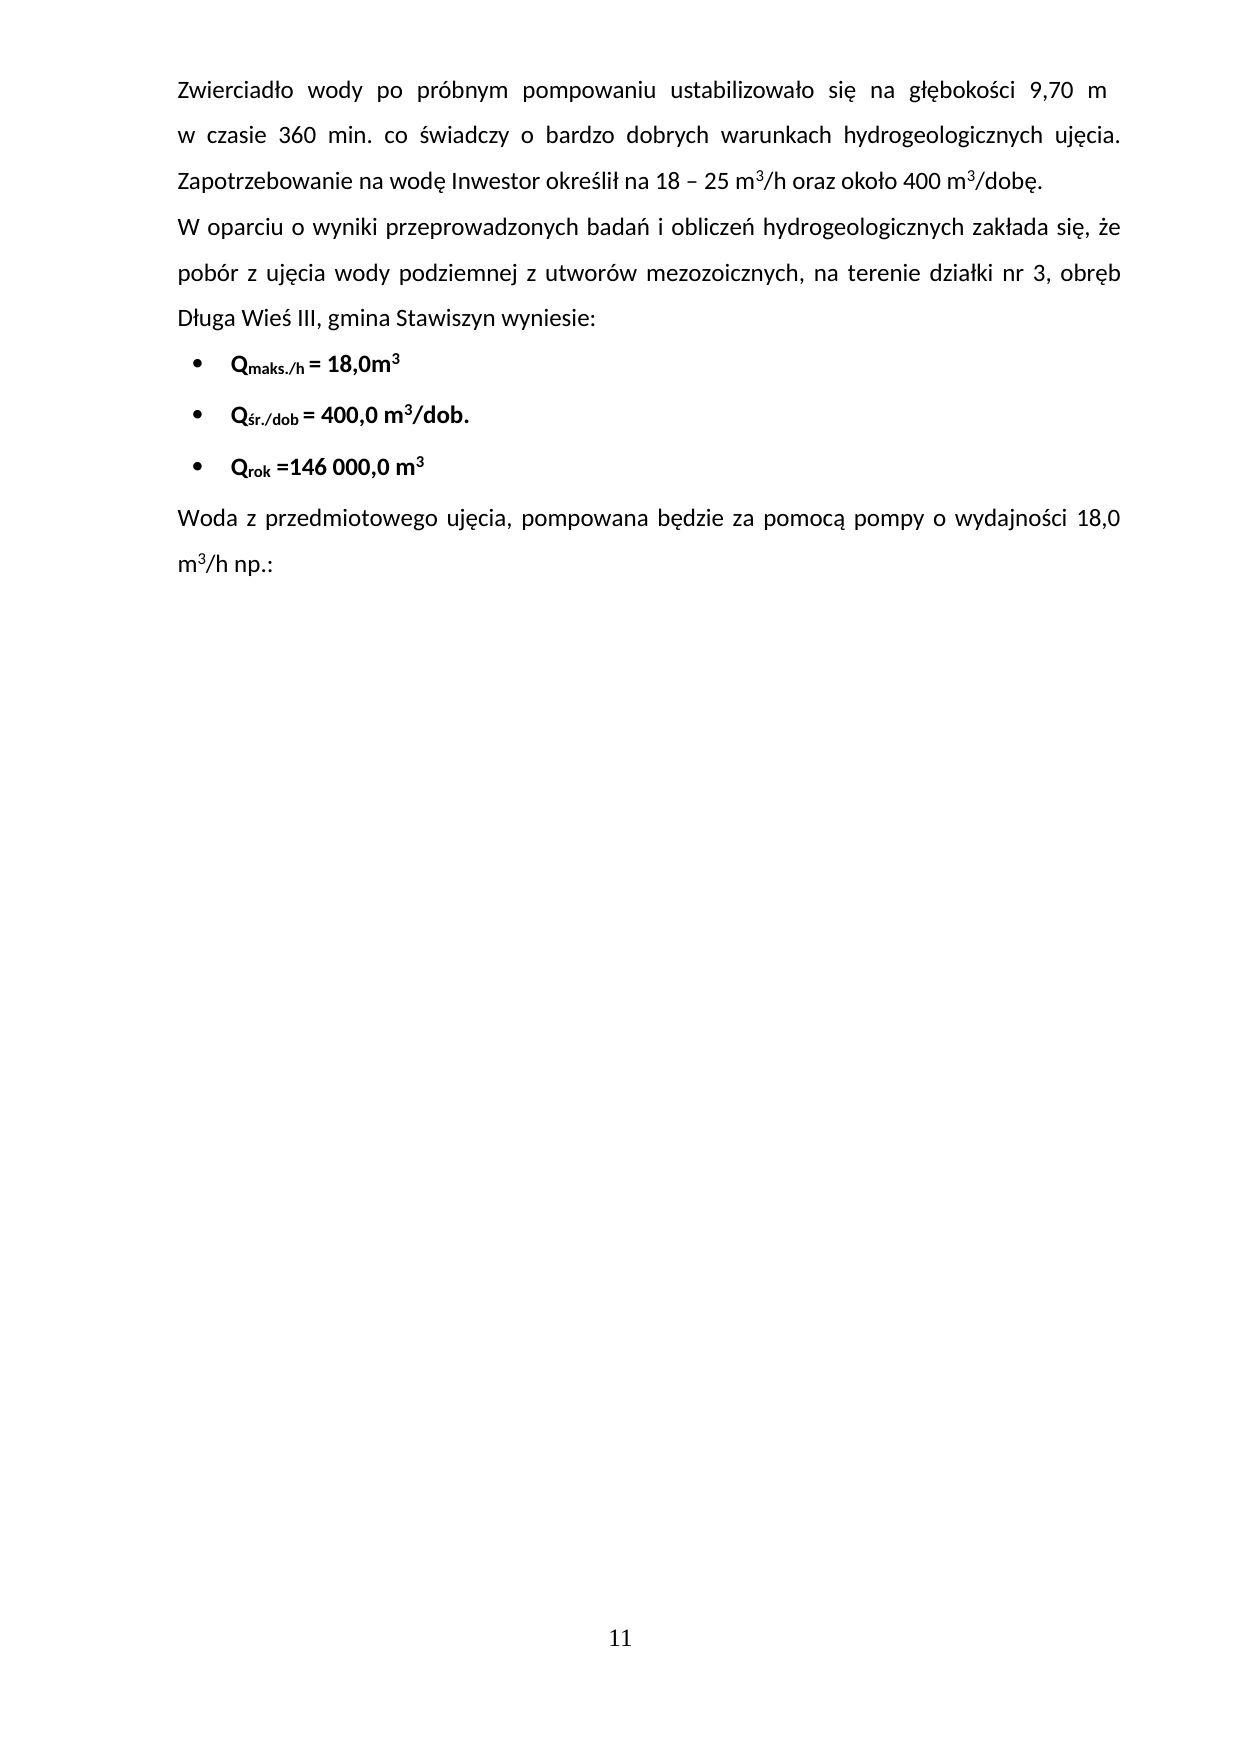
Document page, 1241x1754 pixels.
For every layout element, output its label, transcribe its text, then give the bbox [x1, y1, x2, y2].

text W oparciu o wyniki przeprowadzonych badań i obliczeń hydrogeologicznych zakłada się, że pobór z ujęcia wody podziemnej z utworów mezozoicznych, na terenie działki nr 3, obręb Długa Wieś III, gmina Stawiszyn wyniesie: [177, 211, 1122, 333]
list Qmaks./h = 18,0m3 [193, 348, 1122, 379]
text Woda z przedmiotowego ujęcia, pompowana będzie za pomocą pompy o wydajności 18,0 m3/h np.: [177, 502, 1122, 578]
text Zwierciadło wody po próbnym pompowaniu ustabilizowało się na głębokości 9,70 m w czasie 360 min. co świadczy o bardzo dobrych warunkach hydrogeologicznych ujęcia. Zapotrzebowanie na wodę Inwestor określił na 18 – 25 m3/h oraz około 400 m3/dobę. [177, 74, 1122, 196]
list Qśr./dob = 400,0 m3/dob. [193, 399, 1122, 430]
list Qrok =146 000,0 m3 [193, 451, 1122, 481]
